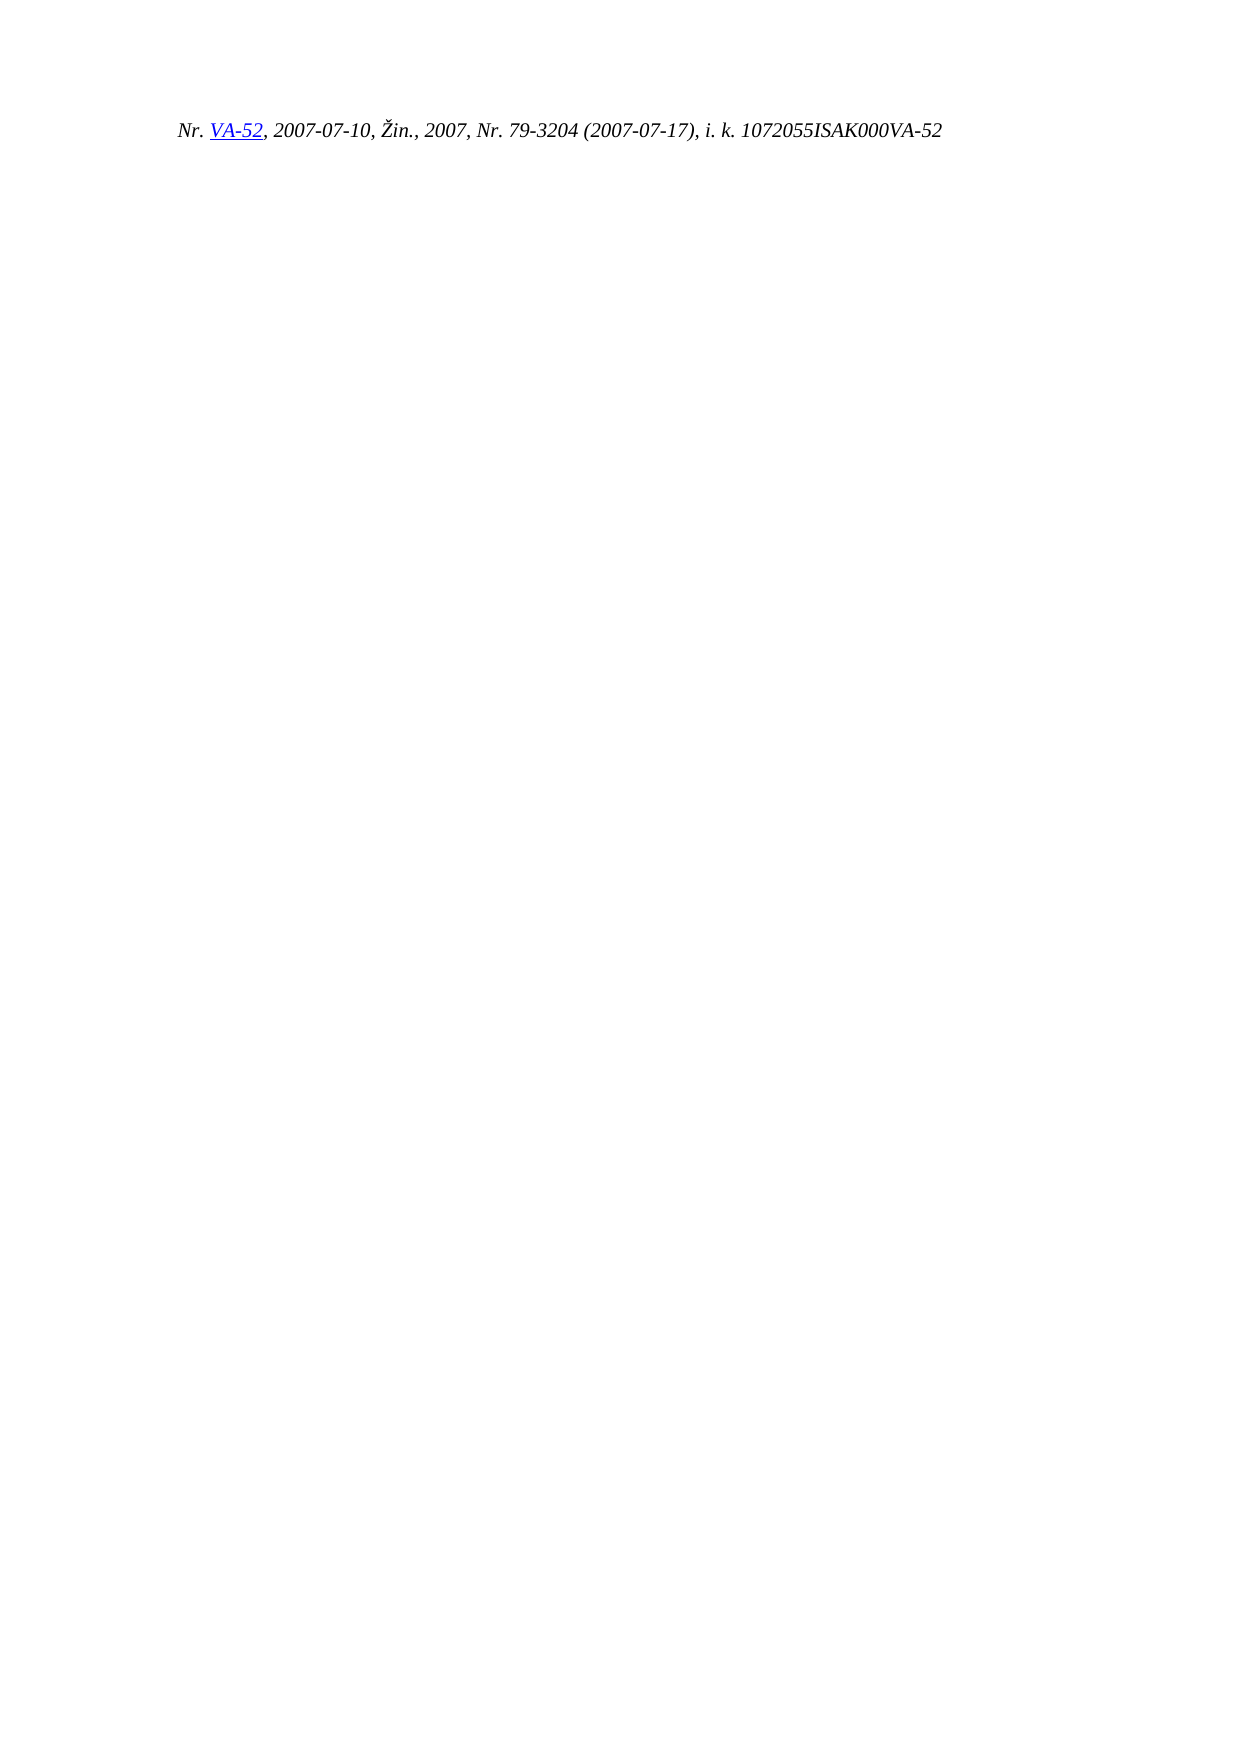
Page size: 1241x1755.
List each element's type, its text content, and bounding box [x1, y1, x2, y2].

text Nr. VA-52, 2007-07-10, Žin., 2007, Nr. 79-3204 (2007-07-17), i. k. 1072055ISAK000VA-52 [177, 118, 1181, 142]
